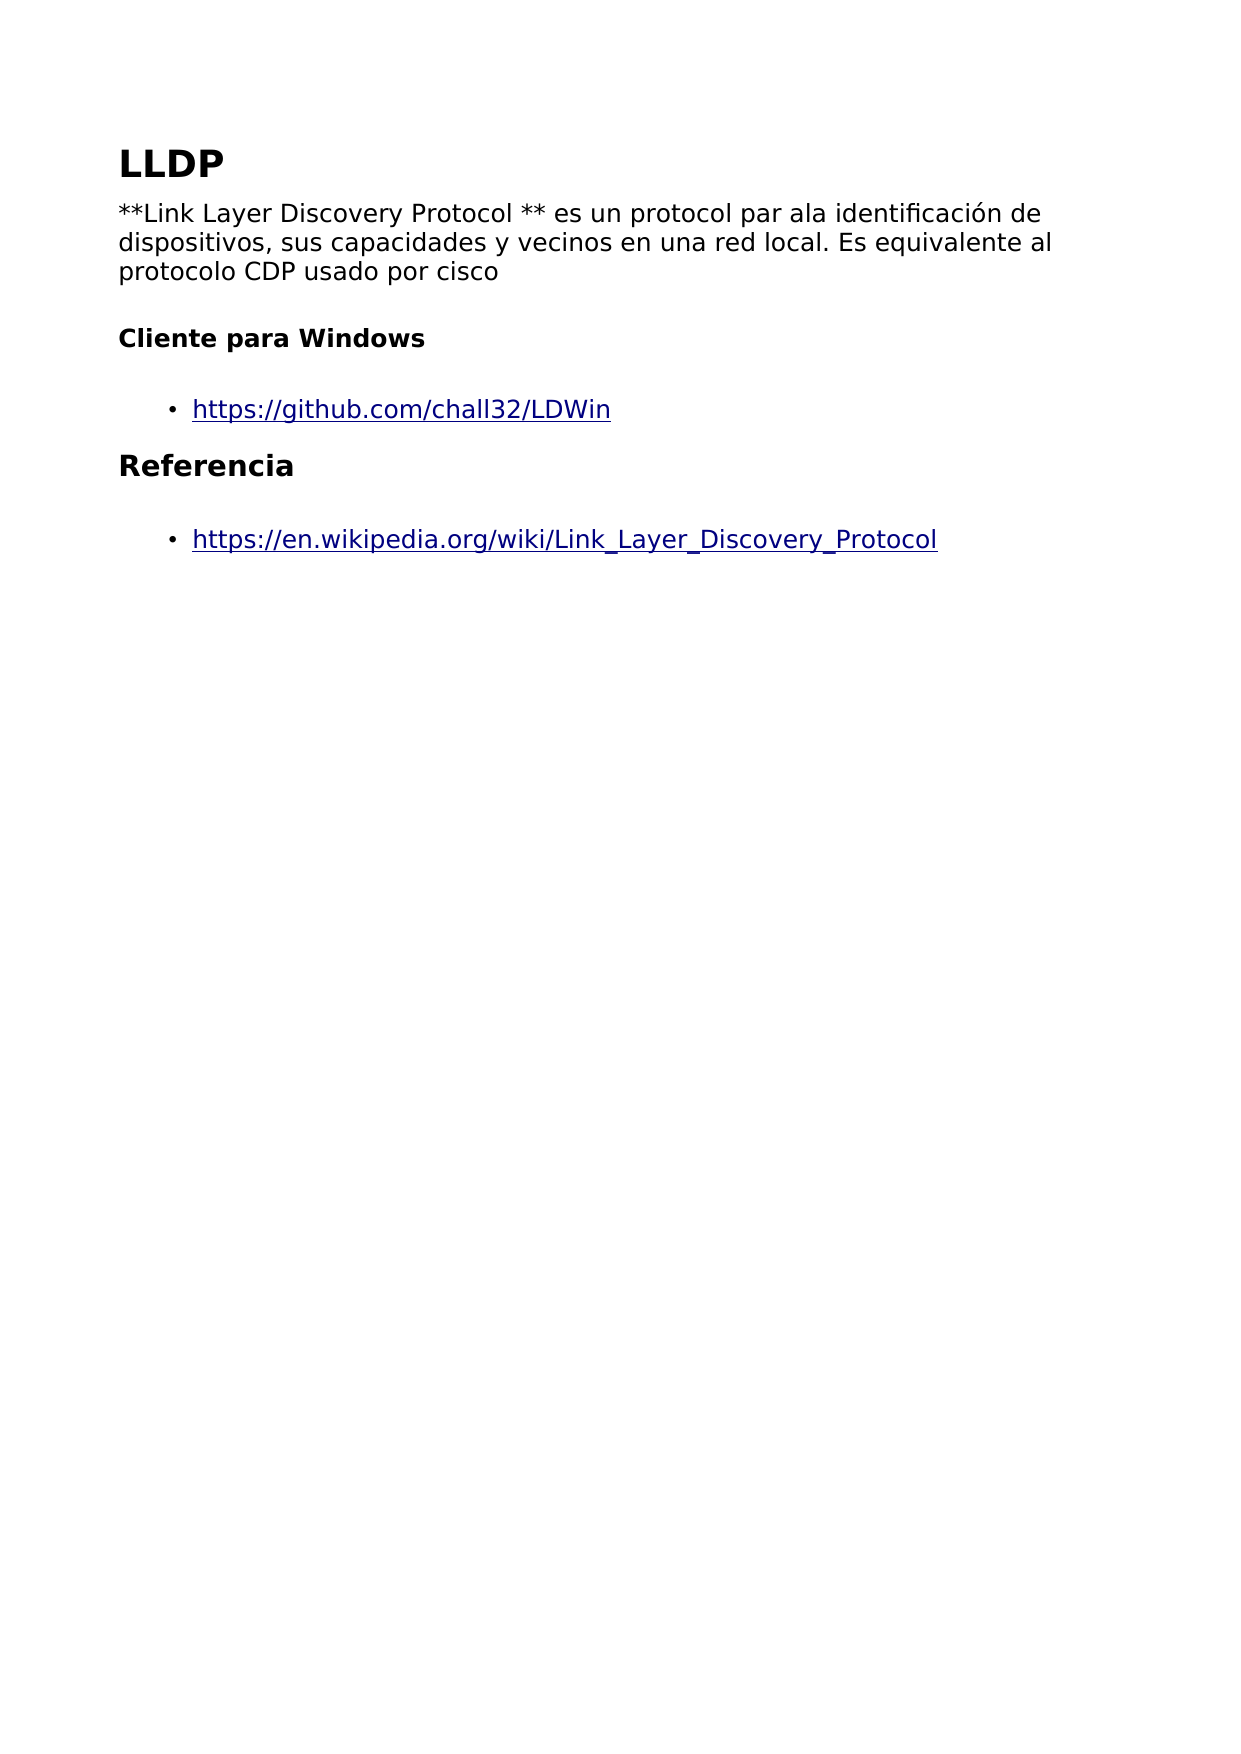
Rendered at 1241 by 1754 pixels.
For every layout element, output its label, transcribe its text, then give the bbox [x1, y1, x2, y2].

list https://en.wikipedia.org/wiki/Link_Layer_Discovery_Protocol [177, 526, 1122, 555]
text **Link Layer Discovery Protocol ** es un protocol par ala identificación de dispositivos, sus capacidades y vecinos en una red local. Es equivalente al protocolo CDP usado por cisco [118, 199, 1122, 287]
subtitle Cliente para Windows [118, 324, 1122, 353]
subtitle LLDP [118, 143, 1122, 187]
subtitle Referencia [118, 449, 1122, 483]
list https://github.com/chall32/LDWin [177, 395, 1122, 424]
